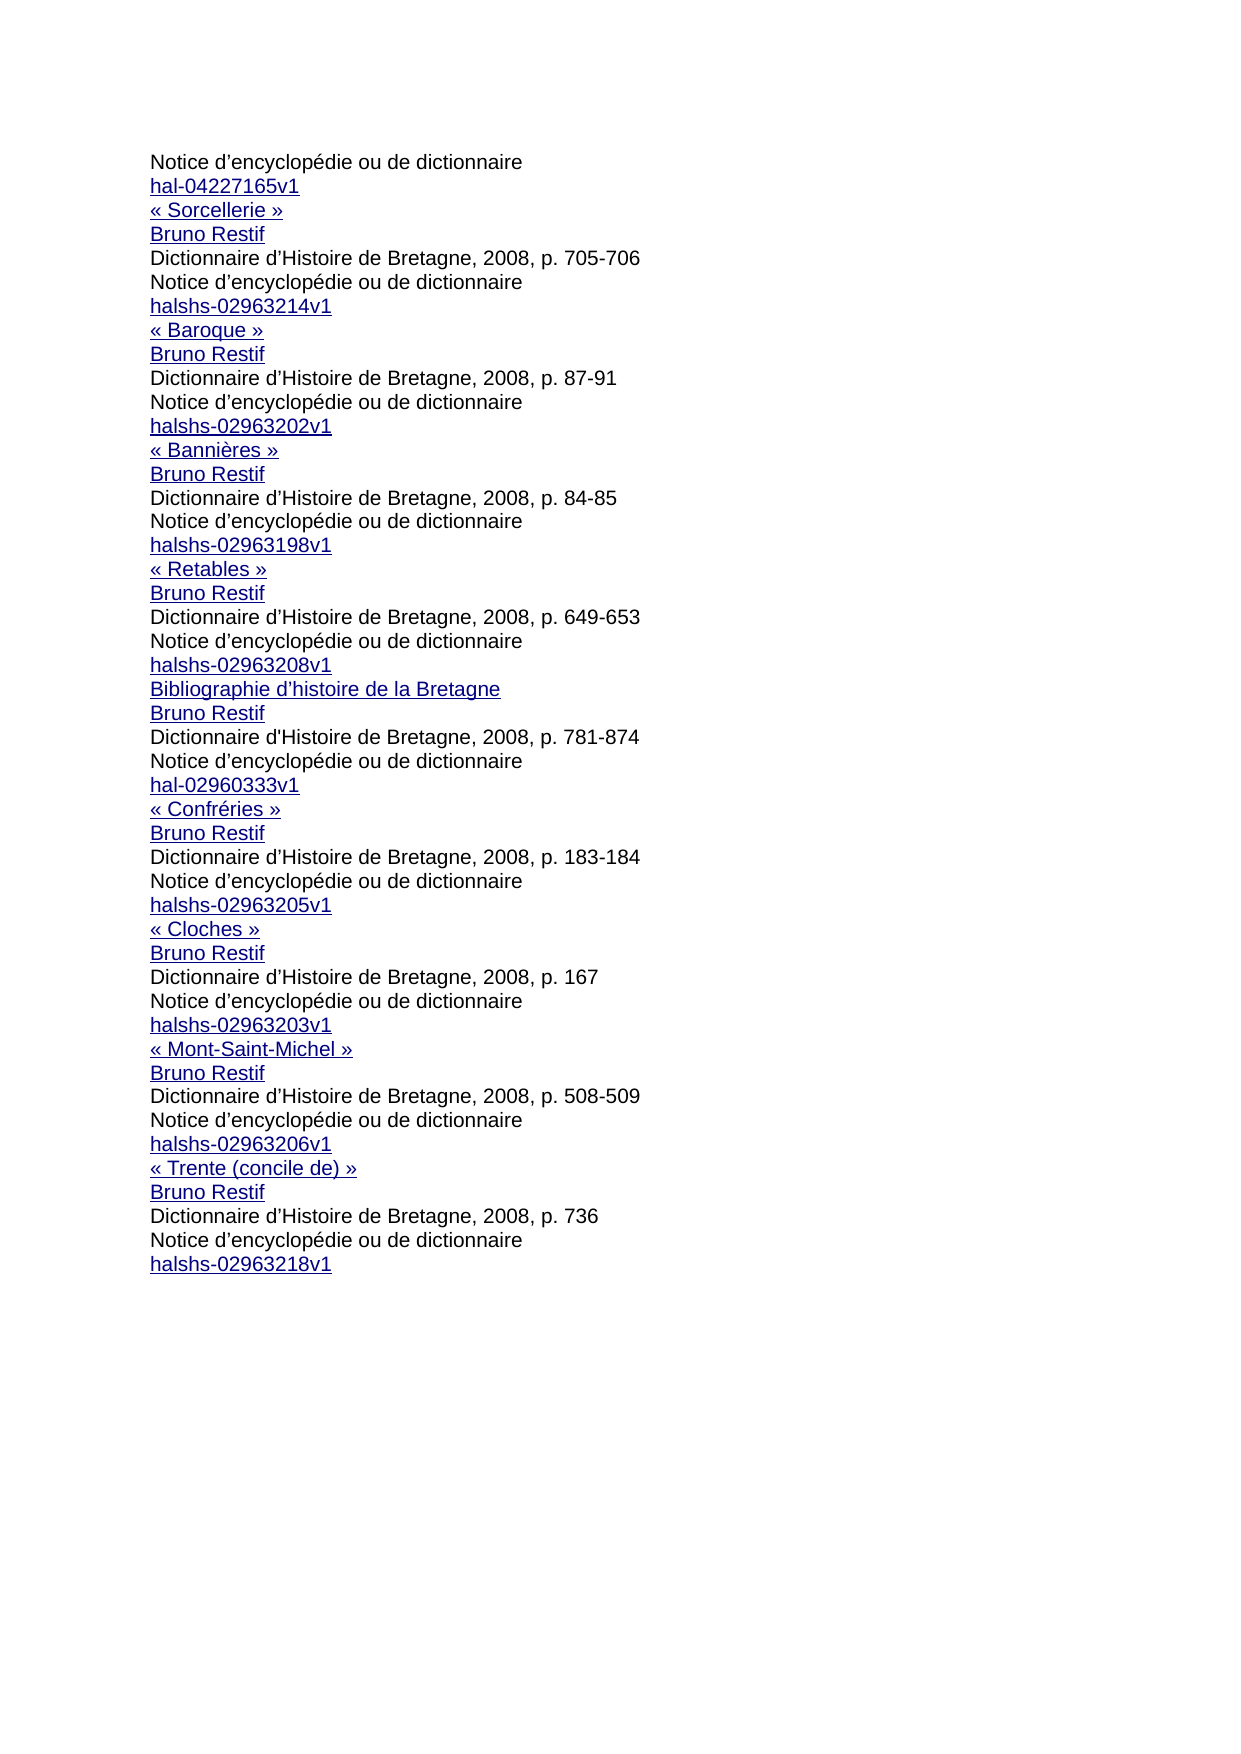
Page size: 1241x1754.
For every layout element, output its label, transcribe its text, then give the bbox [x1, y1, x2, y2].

table_cell Bibliographie d’histoire de la Bretagne Bruno Restif Dictionnaire d'Histoire de Bretagne, 2008, p. 781-874 Notice d’encyclopédie ou de dictionnaire hal-02960333v1 [150, 677, 1090, 797]
table_cell « Confréries » Bruno Restif Dictionnaire d’Histoire de Bretagne, 2008, p. 183-184 Notice d’encyclopédie ou de dictionnaire halshs-02963205v1 [150, 797, 1090, 917]
table_cell « Cloches » Bruno Restif Dictionnaire d’Histoire de Bretagne, 2008, p. 167 Notice d’encyclopédie ou de dictionnaire halshs-02963203v1 [150, 917, 1090, 1036]
table_cell Notice d’encyclopédie ou de dictionnaire hal-04227165v1 [150, 150, 1090, 198]
table_cell « Sorcellerie » Bruno Restif Dictionnaire d’Histoire de Bretagne, 2008, p. 705-706 Notice d’encyclopédie ou de dictionnaire halshs-02963214v1 [150, 198, 1090, 318]
table_cell « Baroque » Bruno Restif Dictionnaire d’Histoire de Bretagne, 2008, p. 87-91 Notice d’encyclopédie ou de dictionnaire halshs-02963202v1 [150, 318, 1090, 437]
table_cell « Mont-Saint-Michel » Bruno Restif Dictionnaire d’Histoire de Bretagne, 2008, p. 508-509 Notice d’encyclopédie ou de dictionnaire halshs-02963206v1 [150, 1036, 1090, 1156]
table_cell « Bannières » Bruno Restif Dictionnaire d’Histoire de Bretagne, 2008, p. 84-85 Notice d’encyclopédie ou de dictionnaire halshs-02963198v1 [150, 438, 1090, 557]
table_cell « Trente (concile de) » Bruno Restif Dictionnaire d’Histoire de Bretagne, 2008, p. 736 Notice d’encyclopédie ou de dictionnaire halshs-02963218v1 [150, 1156, 1090, 1276]
table_cell « Retables » Bruno Restif Dictionnaire d’Histoire de Bretagne, 2008, p. 649-653 Notice d’encyclopédie ou de dictionnaire halshs-02963208v1 [150, 557, 1090, 677]
